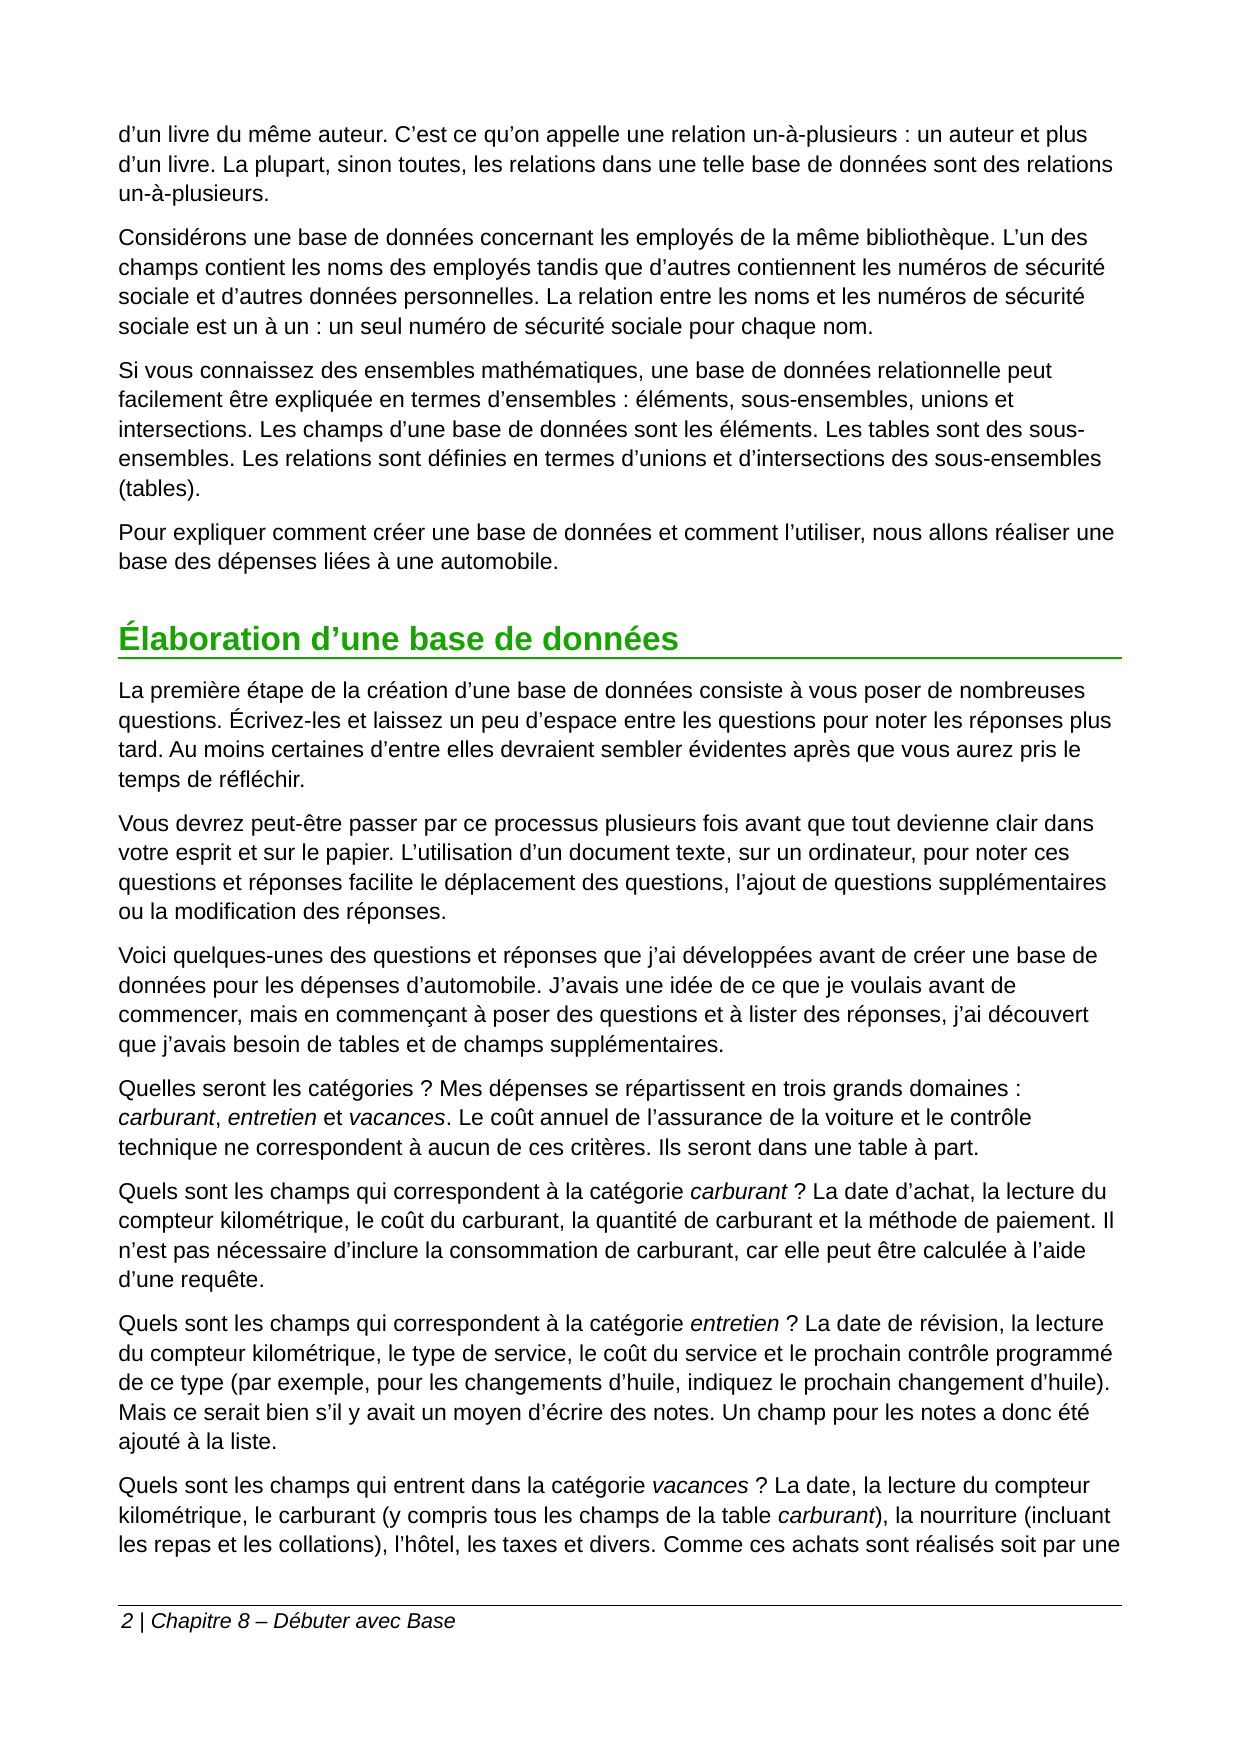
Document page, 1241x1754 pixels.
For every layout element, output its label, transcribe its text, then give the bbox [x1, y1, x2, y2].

text d’un livre du même auteur. C’est ce qu’on appelle une relation un-à-plusieurs : un auteur et plus d’un livre. La plupart, sinon toutes, les relations dans une telle base de données sont des relations un-à-plusieurs. [118, 118, 1122, 207]
text Considérons une base de données concernant les employés de la même bibliothèque. L’un des champs contient les noms des employés tandis que d’autres contiennent les numéros de sécurité sociale et d’autres données personnelles. La relation entre les noms et les numéros de sécurité sociale est un à un : un seul numéro de sécurité sociale pour chaque nom. [118, 221, 1122, 339]
text Quels sont les champs qui correspondent à la catégorie entretien ? La date de révision, la lecture du compteur kilométrique, le type de service, le coût du service et le prochain contrôle programmé de ce type (par exemple, pour les changements d’huile, indiquez le prochain changement d’huile). Mais ce serait bien s’il y avait un moyen d’écrire des notes. Un champ pour les notes a donc été ajouté à la liste. [118, 1307, 1122, 1454]
text Voici quelques-unes des questions et réponses que j’ai développées avant de créer une base de données pour les dépenses d’automobile. J’avais une idée de ce que je voulais avant de commencer, mais en commençant à poser des questions et à lister des réponses, j’ai découvert que j’avais besoin de tables et de champs supplémentaires. [118, 939, 1122, 1057]
text Pour expliquer comment créer une base de données et comment l’utiliser, nous allons réaliser une base des dépenses liées à une automobile. [118, 516, 1122, 574]
text Quels sont les champs qui correspondent à la catégorie carburant ? La date d’achat, la lecture du compteur kilométrique, le coût du carburant, la quantité de carburant et la méthode de paiement. Il n’est pas nécessaire d’inclure la consommation de carburant, car elle peut être calculée à l’aide d’une requête. [118, 1174, 1122, 1292]
text La première étape de la création d’une base de données consiste à vous poser de nombreuses questions. Écrivez-les et laissez un peu d’espace entre les questions pour noter les réponses plus tard. Au moins certaines d’entre elles devraient sembler évidentes après que vous aurez pris le temps de réfléchir. [118, 674, 1122, 792]
text Vous devrez peut-être passer par ce processus plusieurs fois avant que tout devienne clair dans votre esprit et sur le papier. L’utilisation d’un document texte, sur un ordinateur, pour noter ces questions et réponses facilite le déplacement des questions, l’ajout de questions supplémentaires ou la modification des réponses. [118, 806, 1122, 924]
text Si vous connaissez des ensembles mathématiques, une base de données relationnelle peut facilement être expliquée en termes d’ensembles : éléments, sous-ensembles, unions et intersections. Les champs d’une base de données sont les éléments. Les tables sont des sous-ensembles. Les relations sont définies en termes d’unions et d’intersections des sous-ensembles (tables). [118, 354, 1122, 501]
subtitle Élaboration d’une base de données [118, 619, 1122, 657]
text Quels sont les champs qui entrent dans la catégorie vacances ? La date, la lecture du compteur kilométrique, le carburant (y compris tous les champs de la table carburant), la nourriture (incluant les repas et les collations), l’hôtel, les taxes et divers. Comme ces achats sont réalisés soit par une [118, 1469, 1122, 1557]
text Quelles seront les catégories ? Mes dépenses se répartissent en trois grands domaines : carburant, entretien et vacances. Le coût annuel de l’assurance de la voiture et le contrôle technique ne correspondent à aucun de ces critères. Ils seront dans une table à part. [118, 1071, 1122, 1160]
